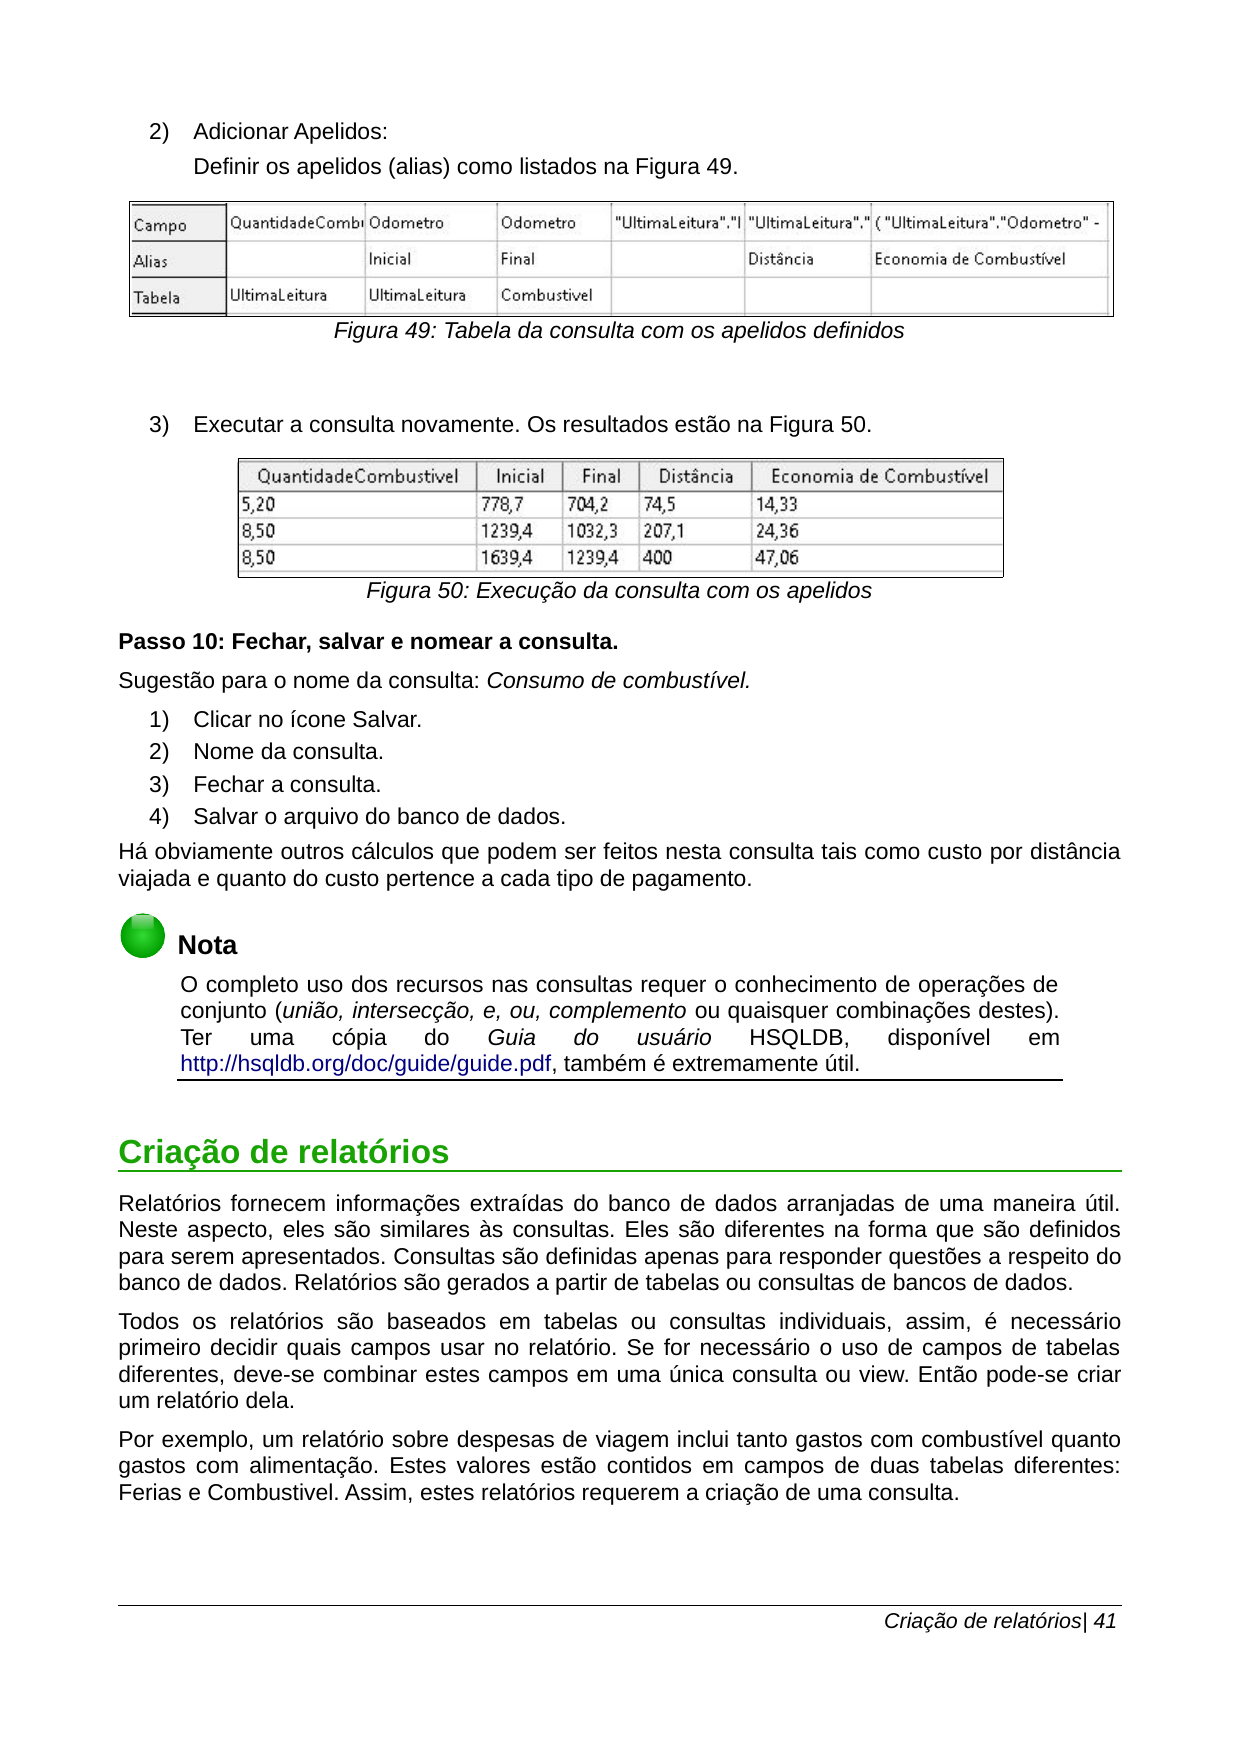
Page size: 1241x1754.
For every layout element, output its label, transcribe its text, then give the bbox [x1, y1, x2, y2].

list Sugestão para o nome da consulta: Consumo de combustível. [118, 667, 1122, 693]
list Fechar a consulta. [169, 771, 1122, 797]
subtitle Criação de relatórios [118, 1132, 1122, 1170]
picture [239, 459, 1003, 577]
text Figura 50: Execução da consulta com os apelidos [236, 577, 1004, 603]
text Há obviamente outros cálculos que podem ser feitos nesta consulta tais como custo por distância viajada e quanto do custo pertence a cada tipo de pagamento. [118, 838, 1122, 891]
list Executar a consulta novamente. Os resultados estão na Figura 50. [169, 411, 1122, 437]
text O completo uso dos recursos nas consultas requer o conhecimento de operações de conjunto (união, intersecção, e, ou, complemento ou quaisquer combinações destes). Ter uma cópia do Guia do usuário HSQLDB, disponível em http://hsqldb.org/doc/guide/guide.pdf, também é extremamente útil. [177, 968, 1063, 1079]
text Passo 10: Fechar, salvar e nomear a consulta. [118, 628, 1122, 654]
text Por exemplo, um relatório sobre despesas de viagem inclui tanto gastos com combustível quanto gastos com alimentação. Estes valores estão contidos em campos de duas tabelas diferentes: Ferias e Combustivel. Assim, estes relatórios requerem a criação de uma consulta. [118, 1426, 1122, 1505]
text Figura 49: Tabela da consulta com os apelidos definidos [129, 317, 1111, 343]
picture [131, 203, 1110, 316]
list Adicionar Apelidos: [169, 118, 1122, 144]
list Clicar no ícone Salvar. [169, 706, 1122, 732]
text Todos os relatórios são baseados em tabelas ou consultas individuais, assim, é necessário primeiro decidir quais campos usar no relatório. Se for necessário o uso de campos de tabelas diferentes, deve-se combinar estes campos em uma única consulta ou view. Então pode-se criar um relatório dela. [118, 1308, 1122, 1413]
list Nome da consulta. [169, 738, 1122, 764]
text Relatórios fornecem informações extraídas do banco de dados arranjadas de uma maneira útil. Neste aspecto, eles são similares às consultas. Eles são diferentes na forma que são definidos para serem apresentados. Consultas são definidas apenas para responder questões a respeito do banco de dados. Relatórios são gerados a partir de tabelas ou consultas de bancos de dados. [118, 1190, 1122, 1296]
list Salvar o arquivo do banco de dados. [169, 803, 1122, 829]
list Definir os apelidos (alias) como listados na Figura 49. [193, 153, 1122, 180]
subtitle Nota [118, 911, 1122, 960]
